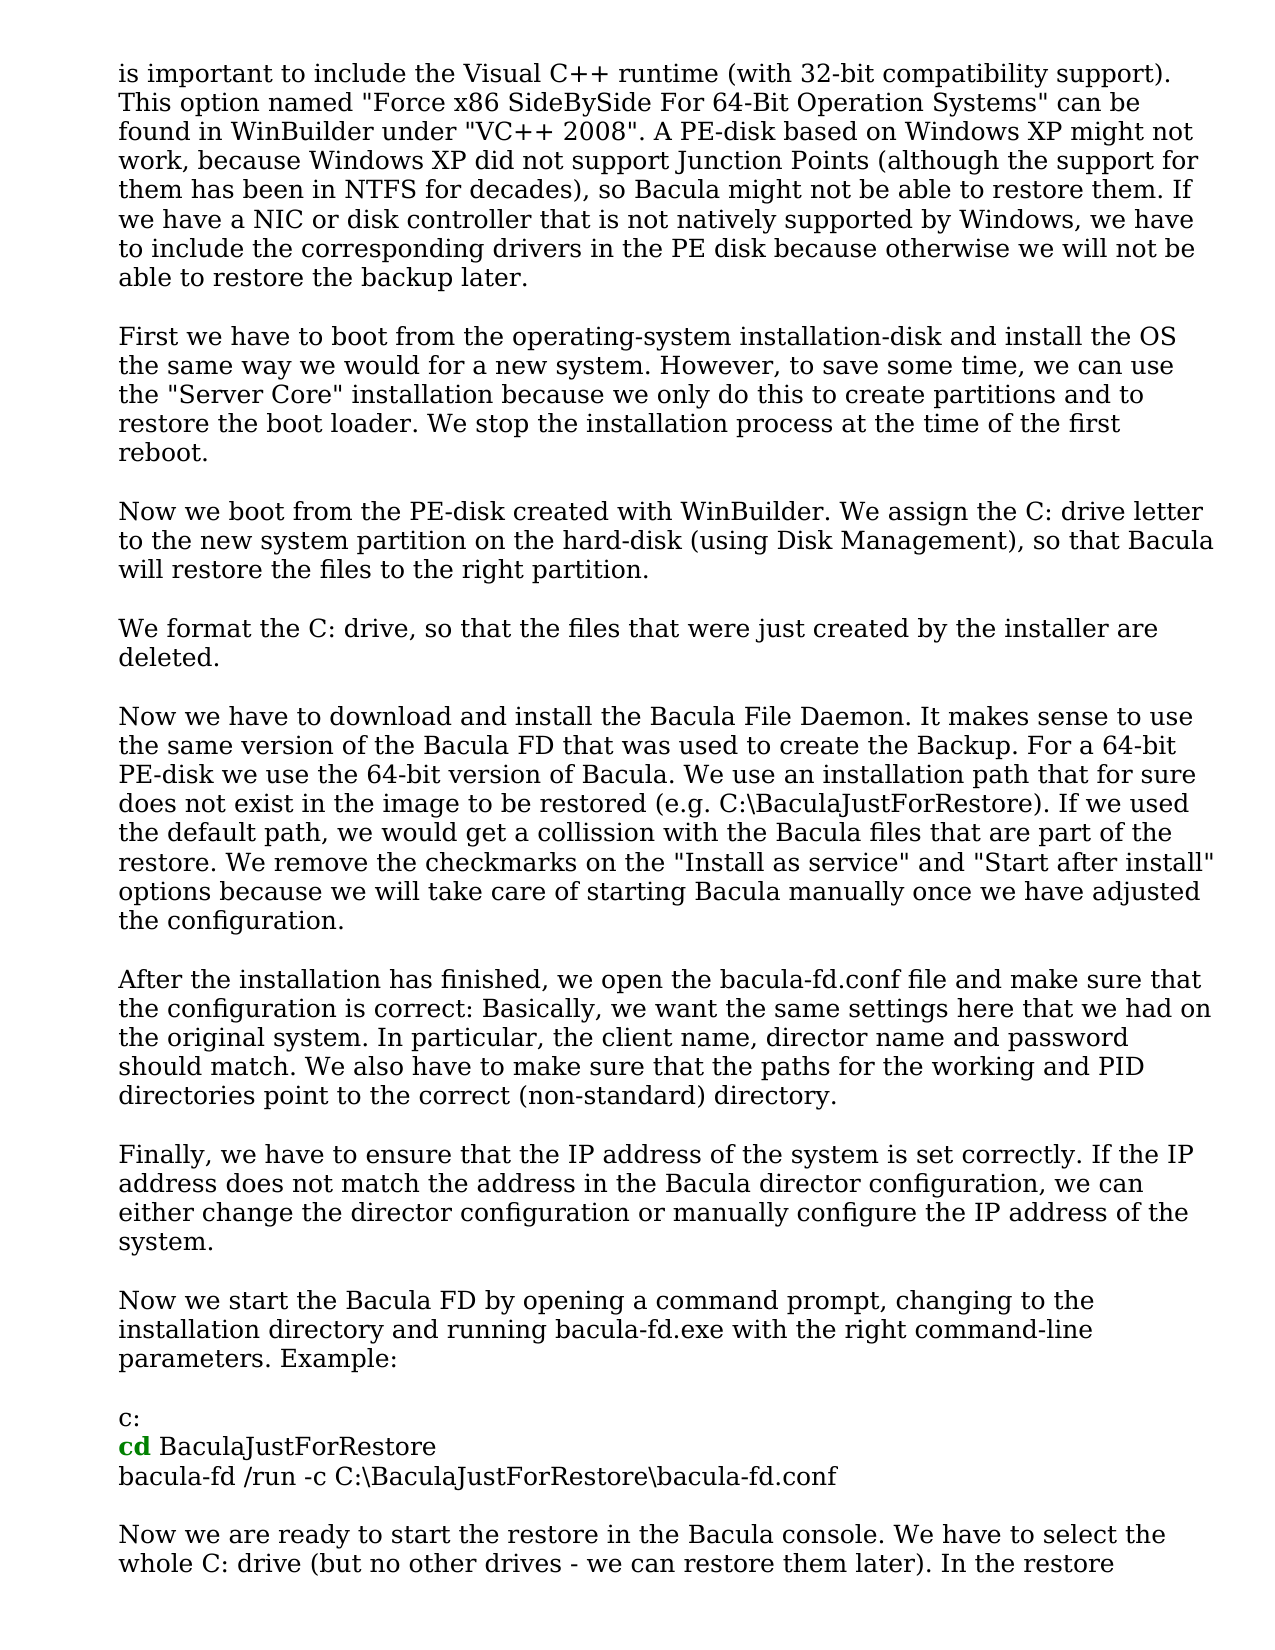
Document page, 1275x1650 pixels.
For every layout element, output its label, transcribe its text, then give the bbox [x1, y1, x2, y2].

text c: cd BaculaJustForRestore bacula-fd /run -c C:\BaculaJustForRestore\bacula-fd.conf [118, 1403, 1216, 1491]
text We format the C: drive, so that the files that were just created by the installer are deleted. [118, 614, 1216, 672]
text is important to include the Visual C++ runtime (with 32-bit compatibility support). This option named "Force x86 SideBySide For 64-Bit Operation Systems" can be found in WinBuilder under "VC++ 2008". A PE-disk based on Windows XP might not work, because Windows XP did not support Junction Points (although the support for them has been in NTFS for decades), so Bacula might not be able to restore them. If we have a NIC or disk controller that is not natively supported by Windows, we have to include the corresponding drivers in the PE disk because otherwise we will not be able to restore the backup later. [118, 59, 1216, 292]
text Now we are ready to start the restore in the Bacula console. We have to select the whole C: drive (but no other drives - we can restore them later). In the restore [118, 1520, 1216, 1579]
text First we have to boot from the operating-system installation-disk and install the OS the same way we would for a new system. However, to save some time, we can use the "Server Core" installation because we only do this to create partitions and to restore the boot loader. We stop the installation process at the time of the first reboot. [118, 322, 1216, 468]
text Now we have to download and install the Bacula File Daemon. It makes sense to use the same version of the Bacula FD that was used to create the Backup. For a 64-bit PE-disk we use the 64-bit version of Bacula. We use an installation path that for sure does not exist in the image to be restored (e.g. C:\BaculaJustForRestore). If we used the default path, we would get a collission with the Bacula files that are part of the restore. We remove the checkmarks on the "Install as service" and "Start after install" options because we will take care of starting Bacula manually once we have adjusted the configuration. [118, 702, 1216, 935]
text Now we start the Bacula FD by opening a command prompt, changing to the installation directory and running bacula-fd.exe with the right command-line parameters. Example: [118, 1286, 1216, 1374]
text After the installation has finished, we open the bacula-fd.conf file and make sure that the configuration is correct: Basically, we want the same settings here that we had on the original system. In particular, the client name, director name and password should match. We also have to make sure that the paths for the working and PID directories point to the correct (non-standard) directory. [118, 965, 1216, 1111]
text Now we boot from the PE-disk created with WinBuilder. We assign the C: drive letter to the new system partition on the hard-disk (using Disk Management), so that Bacula will restore the files to the right partition. [118, 497, 1216, 585]
text Finally, we have to ensure that the IP address of the system is set correctly. If the IP address does not match the address in the Bacula director configuration, we can either change the director configuration or manually configure the IP address of the system. [118, 1140, 1216, 1257]
